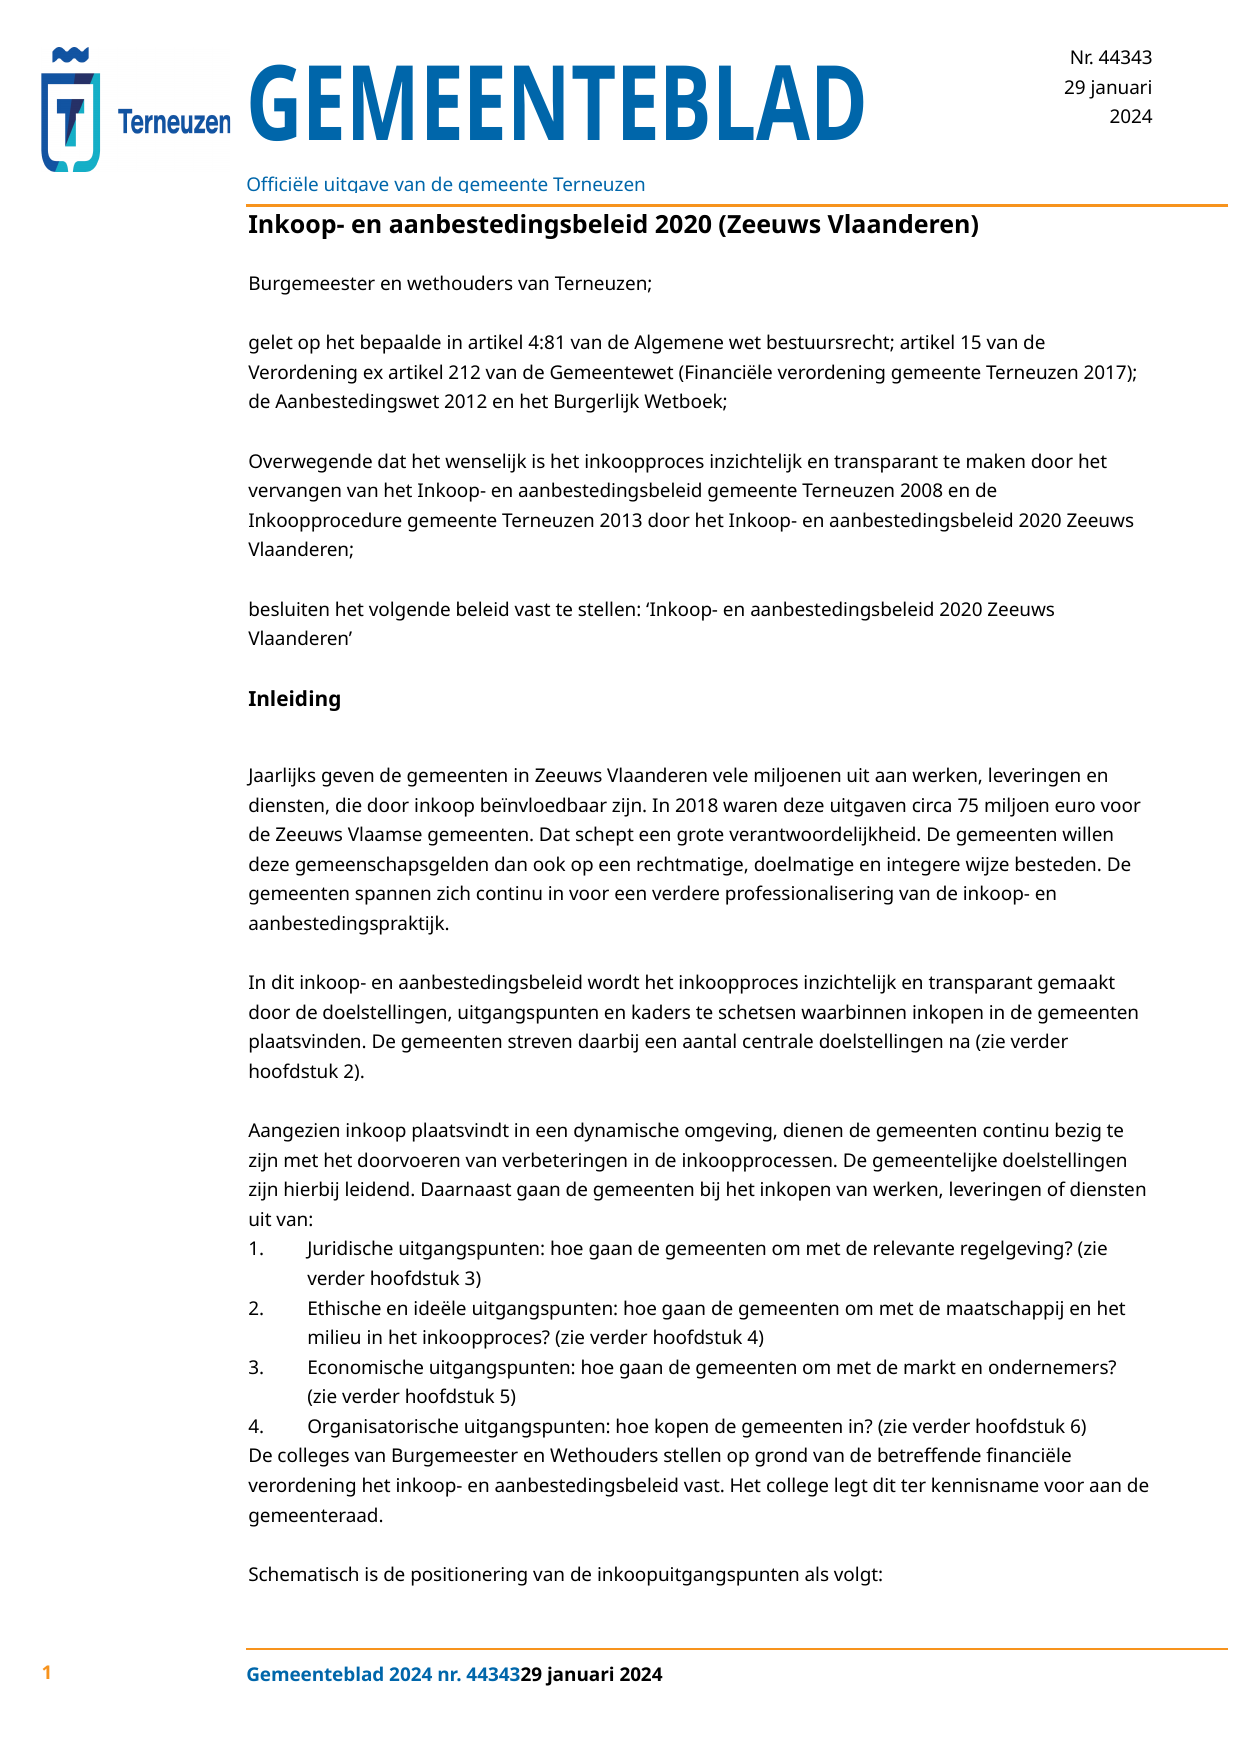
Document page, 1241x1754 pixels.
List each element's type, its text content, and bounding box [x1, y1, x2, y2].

text Overwegende dat het wenselijk is het inkoopproces inzichtelijk en transparant te maken door het vervangen van het Inkoop- en aanbestedingsbeleid gemeente Terneuzen 2008 en de Inkoopprocedure gemeente Terneuzen 2013 door het Inkoop- en aanbestedingsbeleid 2020 Zeeuws Vlaanderen; [248, 448, 1152, 562]
text In dit inkoop- en aanbestedingsbeleid wordt het inkoopproces inzichtelijk en transparant gemaakt door de doelstellingen, uitgangspunten en kaders te schetsen waarbinnen inkopen in de gemeenten plaatsvinden. De gemeenten streven daarbij een aantal centrale doelstellingen na (zie verder hoofdstuk 2). [248, 969, 1152, 1084]
text Inkoop- en aanbestedingsbeleid 2020 (Zeeuws Vlaanderen) [248, 207, 1152, 241]
text Inleiding [248, 684, 1152, 713]
text Schematisch is de positionering van de inkoopuitgangspunten als volgt: [248, 1561, 1152, 1587]
list Economische uitgangspunten: hoe gaan de gemeenten om met de markt en ondernemers? (zie verder hoofdstuk 5) [248, 1354, 1152, 1409]
list Ethische en ideële uitgangspunten: hoe gaan de gemeenten om met de maatschappij en het milieu in het inkoopproces? (zie verder hoofdstuk 4) [248, 1295, 1152, 1350]
text Burgemeester en wethouders van Terneuzen; [248, 270, 1152, 296]
text besluiten het volgende beleid vast te stellen: ‘Inkoop- en aanbestedingsbeleid 2020 Zeeuws Vlaanderen’ [248, 596, 1152, 651]
text Aangezien inkoop plaatsvindt in een dynamische omgeving, dienen de gemeenten continu bezig te zijn met het doorvoeren van verbeteringen in de inkoopprocessen. De gemeentelijke doelstellingen zijn hierbij leidend. Daarnaast gaan de gemeenten bij het inkopen van werken, leveringen of diensten uit van: [248, 1117, 1152, 1232]
picture [41, 47, 231, 172]
text De colleges van Burgemeester en Wethouders stellen op grond van de betreffende financiële verordening het inkoop- en aanbestedingsbeleid vast. Het college legt dit ter kennisname voor aan de gemeenteraad. [248, 1443, 1152, 1527]
list Juridische uitgangspunten: hoe gaan de gemeenten om met de relevante regelgeving? (zie verder hoofdstuk 3) [248, 1236, 1152, 1291]
text gelet op het bepaalde in artikel 4:81 van de Algemene wet bestuursrecht; artikel 15 van de Verordening ex artikel 212 van de Gemeentewet (Financiële verordening gemeente Terneuzen 2017); de Aanbestedingswet 2012 en het Burgerlijk Wetboek; [248, 329, 1152, 414]
text Jaarlijks geven de gemeenten in Zeeuws Vlaanderen vele miljoenen uit aan werken, leveringen en diensten, die door inkoop beïnvloedbaar zijn. In 2018 waren deze uitgaven circa 75 miljoen euro voor de Zeeuws Vlaamse gemeenten. Dat schept een grote verantwoordelijkheid. De gemeenten willen deze gemeenschapsgelden dan ook op een rechtmatige, doelmatige en integere wijze besteden. De gemeenten spannen zich continu in voor een verdere professionalisering van de inkoop- en aanbestedingspraktijk. [248, 762, 1152, 936]
list Organisatorische uitgangspunten: hoe kopen de gemeenten in? (zie verder hoofdstuk 6) [248, 1413, 1152, 1439]
